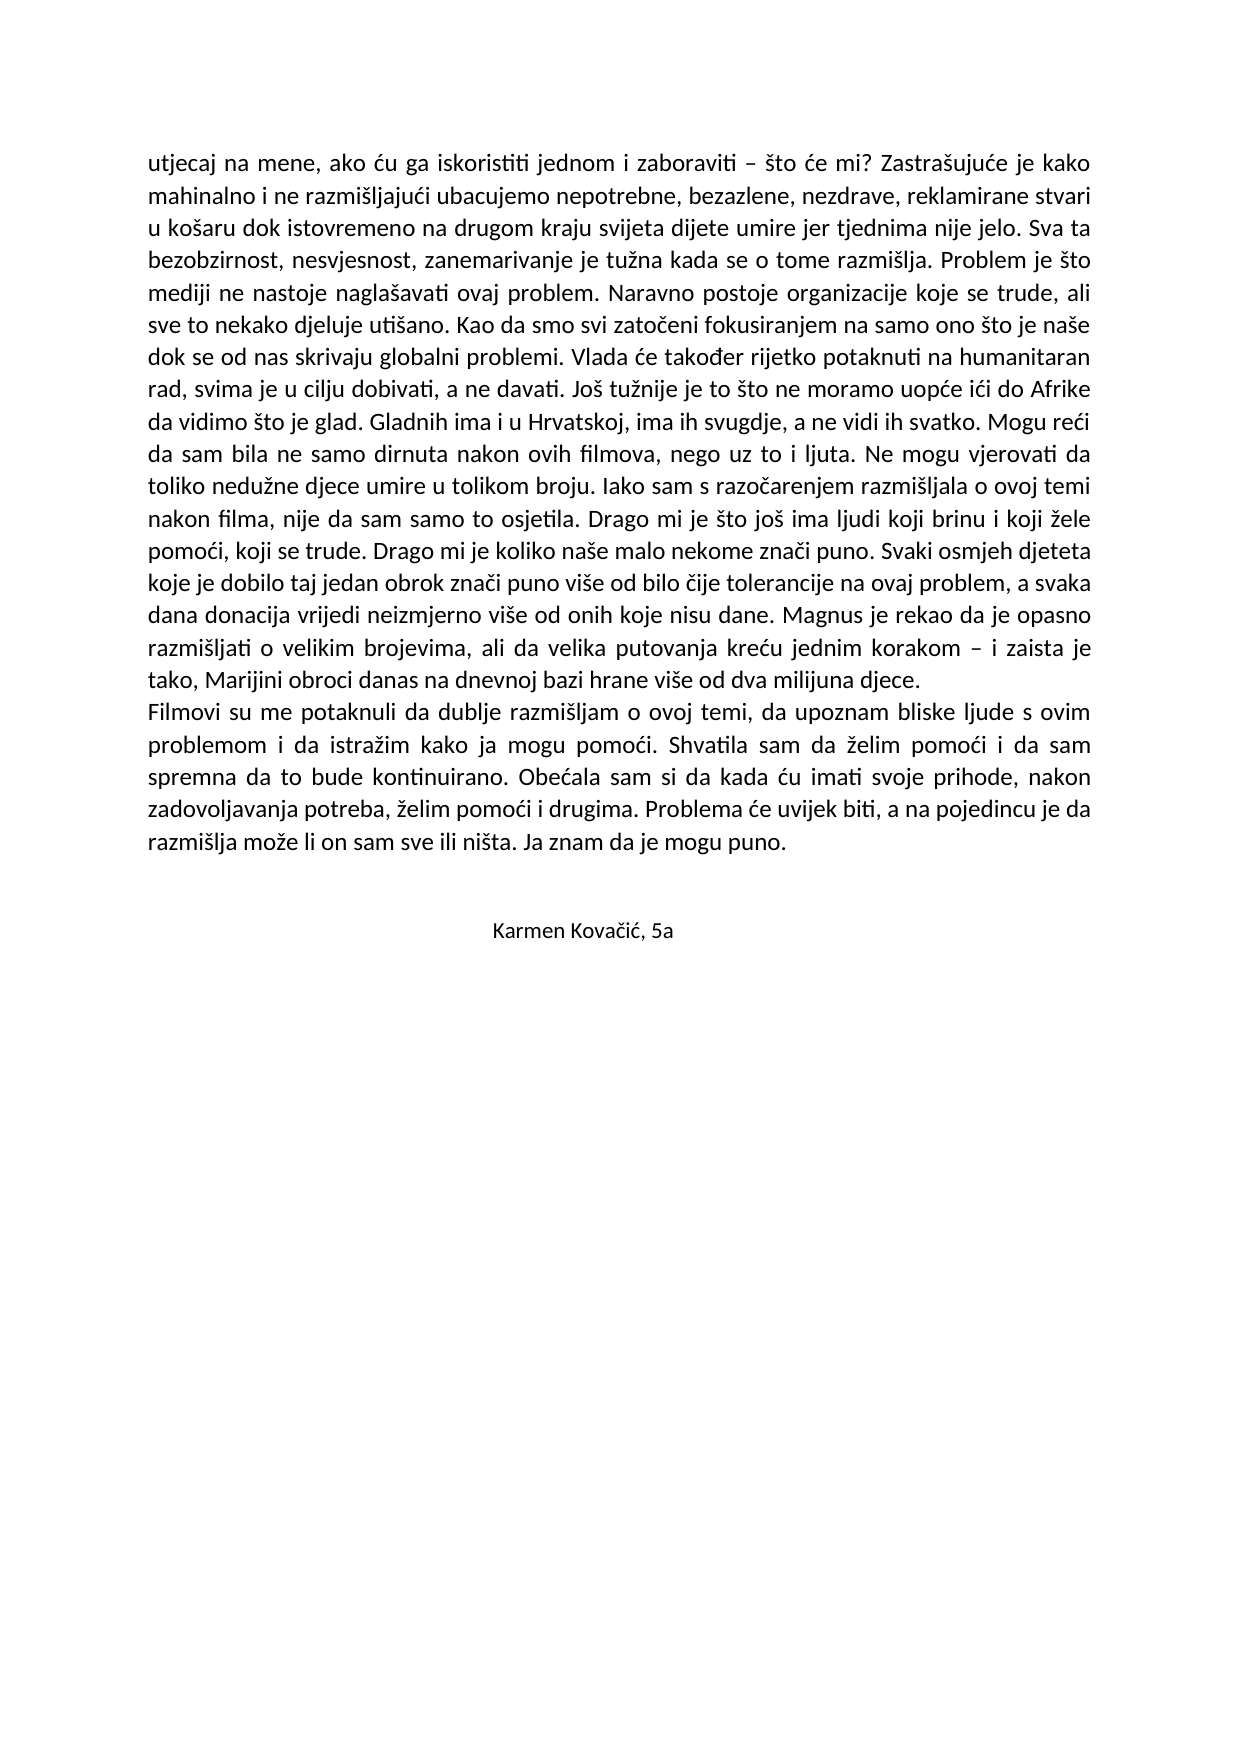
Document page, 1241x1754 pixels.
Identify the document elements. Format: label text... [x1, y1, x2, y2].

text Filmovi su me potaknuli da dublje razmišljam o ovoj temi, da upoznam bliske ljude s ovim problemom i da istražim kako ja mogu pomoći. Shvatila sam da želim pomoći i da sam spremna da to bude kontinuirano. Obećala sam si da kada ću imati svoje prihode, nakon zadovoljavanja potreba, želim pomoći i drugima. Problema će uvijek biti, a na pojedincu je da razmišlja može li on sam sve ili ništa. Ja znam da je mogu puno. [148, 697, 1093, 856]
text utjecaj na mene, ako ću ga iskoristiti jednom i zaboraviti – što će mi? Zastrašujuće je kako mahinalno i ne razmišljajući ubacujemo nepotrebne, bezazlene, nezdrave, reklamirane stvari u košaru dok istovremeno na drugom kraju svijeta dijete umire jer tjednima nije jelo. Sva ta bezobzirnost, nesvjesnost, zanemarivanje je tužna kada se o tome razmišlja. Problem je što mediji ne nastoje naglašavati ovaj problem. Naravno postoje organizacije koje se trude, ali sve to nekako djeluje utišano. Kao da smo svi zatočeni fokusiranjem na samo ono što je naše dok se od nas skrivaju globalni problemi. Vlada će također rijetko potaknuti na humanitaran rad, svima je u cilju dobivati, a ne davati. Još tužnije je to što ne moramo uopće ići do Afrike da vidimo što je glad. Gladnih ima i u Hrvatskoj, ima ih svugdje, a ne vidi ih svatko. Mogu reći da sam bila ne samo dirnuta nakon ovih filmova, nego uz to i ljuta. Ne mogu vjerovati da toliko nedužne djece umire u tolikom broju. Iako sam s razočarenjem razmišljala o ovoj temi nakon filma, nije da sam samo to osjetila. Drago mi je što još ima ljudi koji brinu i koji žele pomoći, koji se trude. Drago mi je koliko naše malo nekome znači puno. Svaki osmjeh djeteta koje je dobilo taj jedan obrok znači puno više od bilo čije tolerancije na ovaj problem, a svaka dana donacija vrijedi neizmjerno više od onih koje nisu dane. Magnus je rekao da je opasno razmišljati o velikim brojevima, ali da velika putovanja kreću jednim korakom – i zaista je tako, Marijini obroci danas na dnevnoj bazi hrane više od dva milijuna djece. [148, 148, 1093, 695]
text Karmen Kovačić, 5a [148, 917, 1093, 945]
